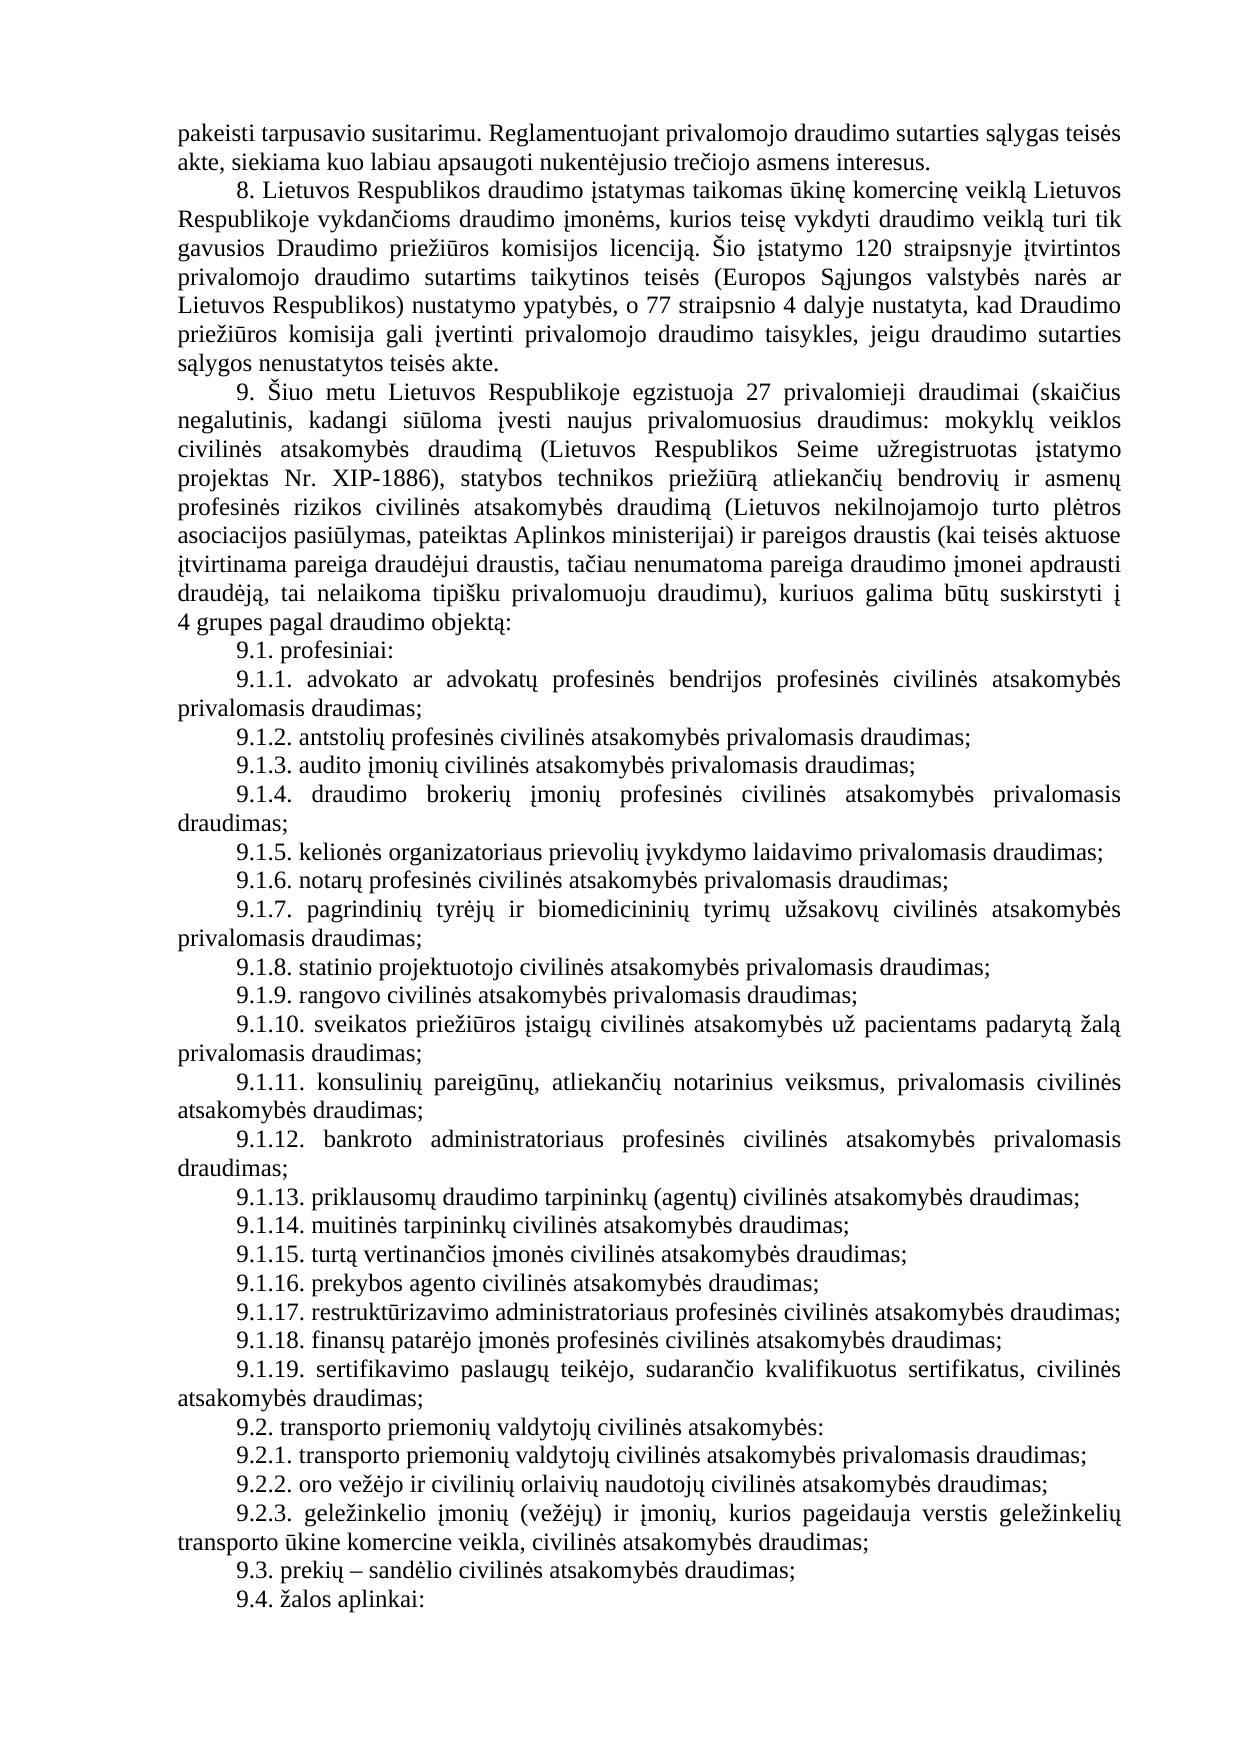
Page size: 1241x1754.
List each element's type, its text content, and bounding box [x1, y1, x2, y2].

text 9.1. profesiniai: [177, 636, 1122, 664]
text 9.2.2. oro vežėjo ir civilinių orlaivių naudotojų civilinės atsakomybės draudimas; [177, 1469, 1122, 1498]
text 9.1.19. sertifikavimo paslaugų teikėjo, sudarančio kvalifikuotus sertifikatus, civilinės atsakomybės draudimas; [177, 1354, 1122, 1412]
text 9.1.8. statinio projektuotojo civilinės atsakomybės privalomasis draudimas; [177, 952, 1122, 981]
text 9.1.2. antstolių profesinės civilinės atsakomybės privalomasis draudimas; [177, 722, 1122, 751]
text 9.1.3. audito įmonių civilinės atsakomybės privalomasis draudimas; [177, 751, 1122, 779]
text 9.1.11. konsulinių pareigūnų, atliekančių notarinius veiksmus, privalomasis civilinės atsakomybės draudimas; [177, 1067, 1122, 1124]
text 9.1.13. priklausomų draudimo tarpininkų (agentų) civilinės atsakomybės draudimas; [177, 1182, 1122, 1211]
text 9.3. prekių – sandėlio civilinės atsakomybės draudimas; [177, 1556, 1122, 1584]
text 9.1.16. prekybos agento civilinės atsakomybės draudimas; [177, 1268, 1122, 1297]
text 9.1.4. draudimo brokerių įmonių profesinės civilinės atsakomybės privalomasis draudimas; [177, 779, 1122, 837]
text 9.1.10. sveikatos priežiūros įstaigų civilinės atsakomybės už pacientams padarytą žalą privalomasis draudimas; [177, 1009, 1122, 1067]
text 9.1.14. muitinės tarpininkų civilinės atsakomybės draudimas; [177, 1211, 1122, 1239]
text 9.1.15. turtą vertinančios įmonės civilinės atsakomybės draudimas; [177, 1239, 1122, 1268]
text 9.1.18. finansų patarėjo įmonės profesinės civilinės atsakomybės draudimas; [177, 1326, 1122, 1354]
text 9.1.17. restruktūrizavimo administratoriaus profesinės civilinės atsakomybės draudimas; [177, 1297, 1122, 1326]
text 8. Lietuvos Respublikos draudimo įstatymas taikomas ūkinę komercinę veiklą Lietuvos Respublikoje vykdančioms draudimo įmonėms, kurios teisę vykdyti draudimo veiklą turi tik gavusios Draudimo priežiūros komisijos licenciją. Šio įstatymo 120 straipsnyje įtvirtintos privalomojo draudimo sutartims taikytinos teisės (Europos Sąjungos valstybės narės ar Lietuvos Respublikos) nustatymo ypatybės, o 77 straipsnio 4 dalyje nustatyta, kad Draudimo priežiūros komisija gali įvertinti privalomojo draudimo taisykles, jeigu draudimo sutarties sąlygos nenustatytos teisės akte. [177, 176, 1122, 377]
text 9.1.6. notarų profesinės civilinės atsakomybės privalomasis draudimas; [177, 866, 1122, 894]
text 9.2.3. geležinkelio įmonių (vežėjų) ir įmonių, kurios pageidauja verstis geležinkelių transporto ūkine komercine veikla, civilinės atsakomybės draudimas; [177, 1498, 1122, 1556]
text pakeisti tarpusavio susitarimu. Reglamentuojant privalomojo draudimo sutarties sąlygas teisės akte, siekiama kuo labiau apsaugoti nukentėjusio trečiojo asmens interesus. [177, 118, 1122, 176]
text 9.1.1. advokato ar advokatų profesinės bendrijos profesinės civilinės atsakomybės privalomasis draudimas; [177, 664, 1122, 722]
text 9.1.7. pagrindinių tyrėjų ir biomedicininių tyrimų užsakovų civilinės atsakomybės privalomasis draudimas; [177, 894, 1122, 952]
text 9.1.9. rangovo civilinės atsakomybės privalomasis draudimas; [177, 981, 1122, 1009]
text 9.1.5. kelionės organizatoriaus prievolių įvykdymo laidavimo privalomasis draudimas; [177, 837, 1122, 866]
text 9. Šiuo metu Lietuvos Respublikoje egzistuoja 27 privalomieji draudimai (skaičius negalutinis, kadangi siūloma įvesti naujus privalomuosius draudimus: mokyklų veiklos civilinės atsakomybės draudimą (Lietuvos Respublikos Seime užregistruotas įstatymo projektas Nr. XIP-1886), statybos technikos priežiūrą atliekančių bendrovių ir asmenų profesinės rizikos civilinės atsakomybės draudimą (Lietuvos nekilnojamojo turto plėtros asociacijos pasiūlymas, pateiktas Aplinkos ministerijai) ir pareigos draustis (kai teisės aktuose įtvirtinama pareiga draudėjui draustis, tačiau nenumatoma pareiga draudimo įmonei apdrausti draudėją, tai nelaikoma tipišku privalomuoju draudimu), kuriuos galima būtų suskirstyti į 4 grupes pagal draudimo objektą: [177, 377, 1122, 636]
text 9.2.1. transporto priemonių valdytojų civilinės atsakomybės privalomasis draudimas; [177, 1441, 1122, 1469]
text 9.4. žalos aplinkai: [177, 1584, 1122, 1613]
text 9.2. transporto priemonių valdytojų civilinės atsakomybės: [177, 1412, 1122, 1441]
text 9.1.12. bankroto administratoriaus profesinės civilinės atsakomybės privalomasis draudimas; [177, 1124, 1122, 1182]
